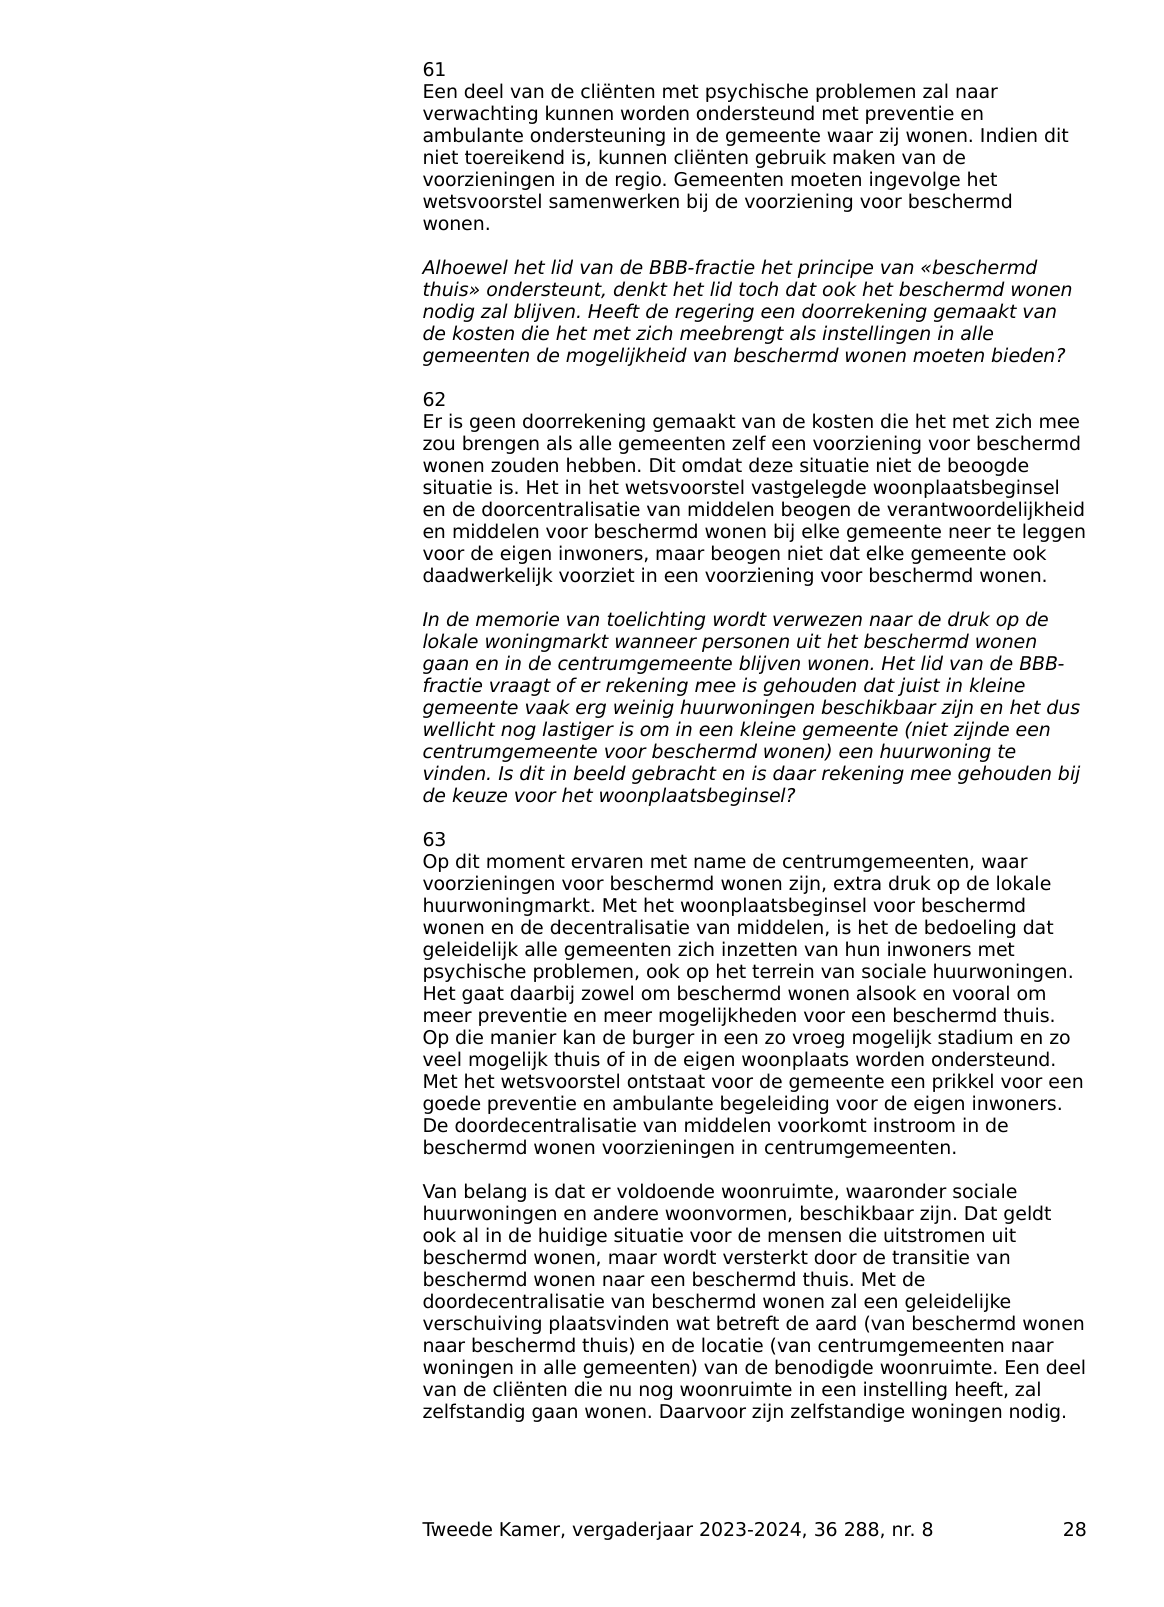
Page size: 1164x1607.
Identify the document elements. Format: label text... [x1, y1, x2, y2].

text 63 [422, 829, 1087, 851]
text 61 [422, 59, 1087, 81]
text Op dit moment ervaren met name de centrumgemeenten, waar voorzieningen voor beschermd wonen zijn, extra druk op de lokale huurwoningmarkt. Met het woonplaatsbeginsel voor beschermd wonen en de decentralisatie van middelen, is het de bedoeling dat geleidelijk alle gemeenten zich inzetten van hun inwoners met psychische problemen, ook op het terrein van sociale huurwoningen. Het gaat daarbij zowel om beschermd wonen alsook en vooral om meer preventie en meer mogelijkheden voor een beschermd thuis. Op die manier kan de burger in een zo vroeg mogelijk stadium en zo veel mogelijk thuis of in de eigen woonplaats worden ondersteund. Met het wetsvoorstel ontstaat voor de gemeente een prikkel voor een goede preventie en ambulante begeleiding voor de eigen inwoners. De doordecentralisatie van middelen voorkomt instroom in de beschermd wonen voorzieningen in centrumgemeenten. [422, 851, 1087, 1159]
text Er is geen doorrekening gemaakt van de kosten die het met zich mee zou brengen als alle gemeenten zelf een voorziening voor beschermd wonen zouden hebben. Dit omdat deze situatie niet de beoogde situatie is. Het in het wetsvoorstel vastgelegde woonplaatsbeginsel en de doorcentralisatie van middelen beogen de verantwoordelijkheid en middelen voor beschermd wonen bij elke gemeente neer te leggen voor de eigen inwoners, maar beogen niet dat elke gemeente ook daadwerkelijk voorziet in een voorziening voor beschermd wonen. [422, 411, 1087, 587]
text In de memorie van toelichting wordt verwezen naar de druk op de lokale woningmarkt wanneer personen uit het beschermd wonen gaan en in de centrumgemeente blijven wonen. Het lid van de BBB-fractie vraagt of er rekening mee is gehouden dat juist in kleine gemeente vaak erg weinig huurwoningen beschikbaar zijn en het dus wellicht nog lastiger is om in een kleine gemeente (niet zijnde een centrumgemeente voor beschermd wonen) een huurwoning te vinden. Is dit in beeld gebracht en is daar rekening mee gehouden bij de keuze voor het woonplaatsbeginsel? [422, 609, 1087, 807]
text 62 [422, 389, 1087, 411]
text Alhoewel het lid van de BBB-fractie het principe van «beschermd thuis» ondersteunt, denkt het lid toch dat ook het beschermd wonen nodig zal blijven. Heeft de regering een doorrekening gemaakt van de kosten die het met zich meebrengt als instellingen in alle gemeenten de mogelijkheid van beschermd wonen moeten bieden? [422, 257, 1087, 367]
text Een deel van de cliënten met psychische problemen zal naar verwachting kunnen worden ondersteund met preventie en ambulante ondersteuning in de gemeente waar zij wonen. Indien dit niet toereikend is, kunnen cliënten gebruik maken van de voorzieningen in de regio. Gemeenten moeten ingevolge het wetsvoorstel samenwerken bij de voorziening voor beschermd wonen. [422, 81, 1087, 235]
text Van belang is dat er voldoende woonruimte, waaronder sociale huurwoningen en andere woonvormen, beschikbaar zijn. Dat geldt ook al in de huidige situatie voor de mensen die uitstromen uit beschermd wonen, maar wordt versterkt door de transitie van beschermd wonen naar een beschermd thuis. Met de doordecentralisatie van beschermd wonen zal een geleidelijke verschuiving plaatsvinden wat betreft de aard (van beschermd wonen naar beschermd thuis) en de locatie (van centrumgemeenten naar woningen in alle gemeenten) van de benodigde woonruimte. Een deel van de cliënten die nu nog woonruimte in een instelling heeft, zal zelfstandig gaan wonen. Daarvoor zijn zelfstandige woningen nodig. [422, 1181, 1087, 1423]
